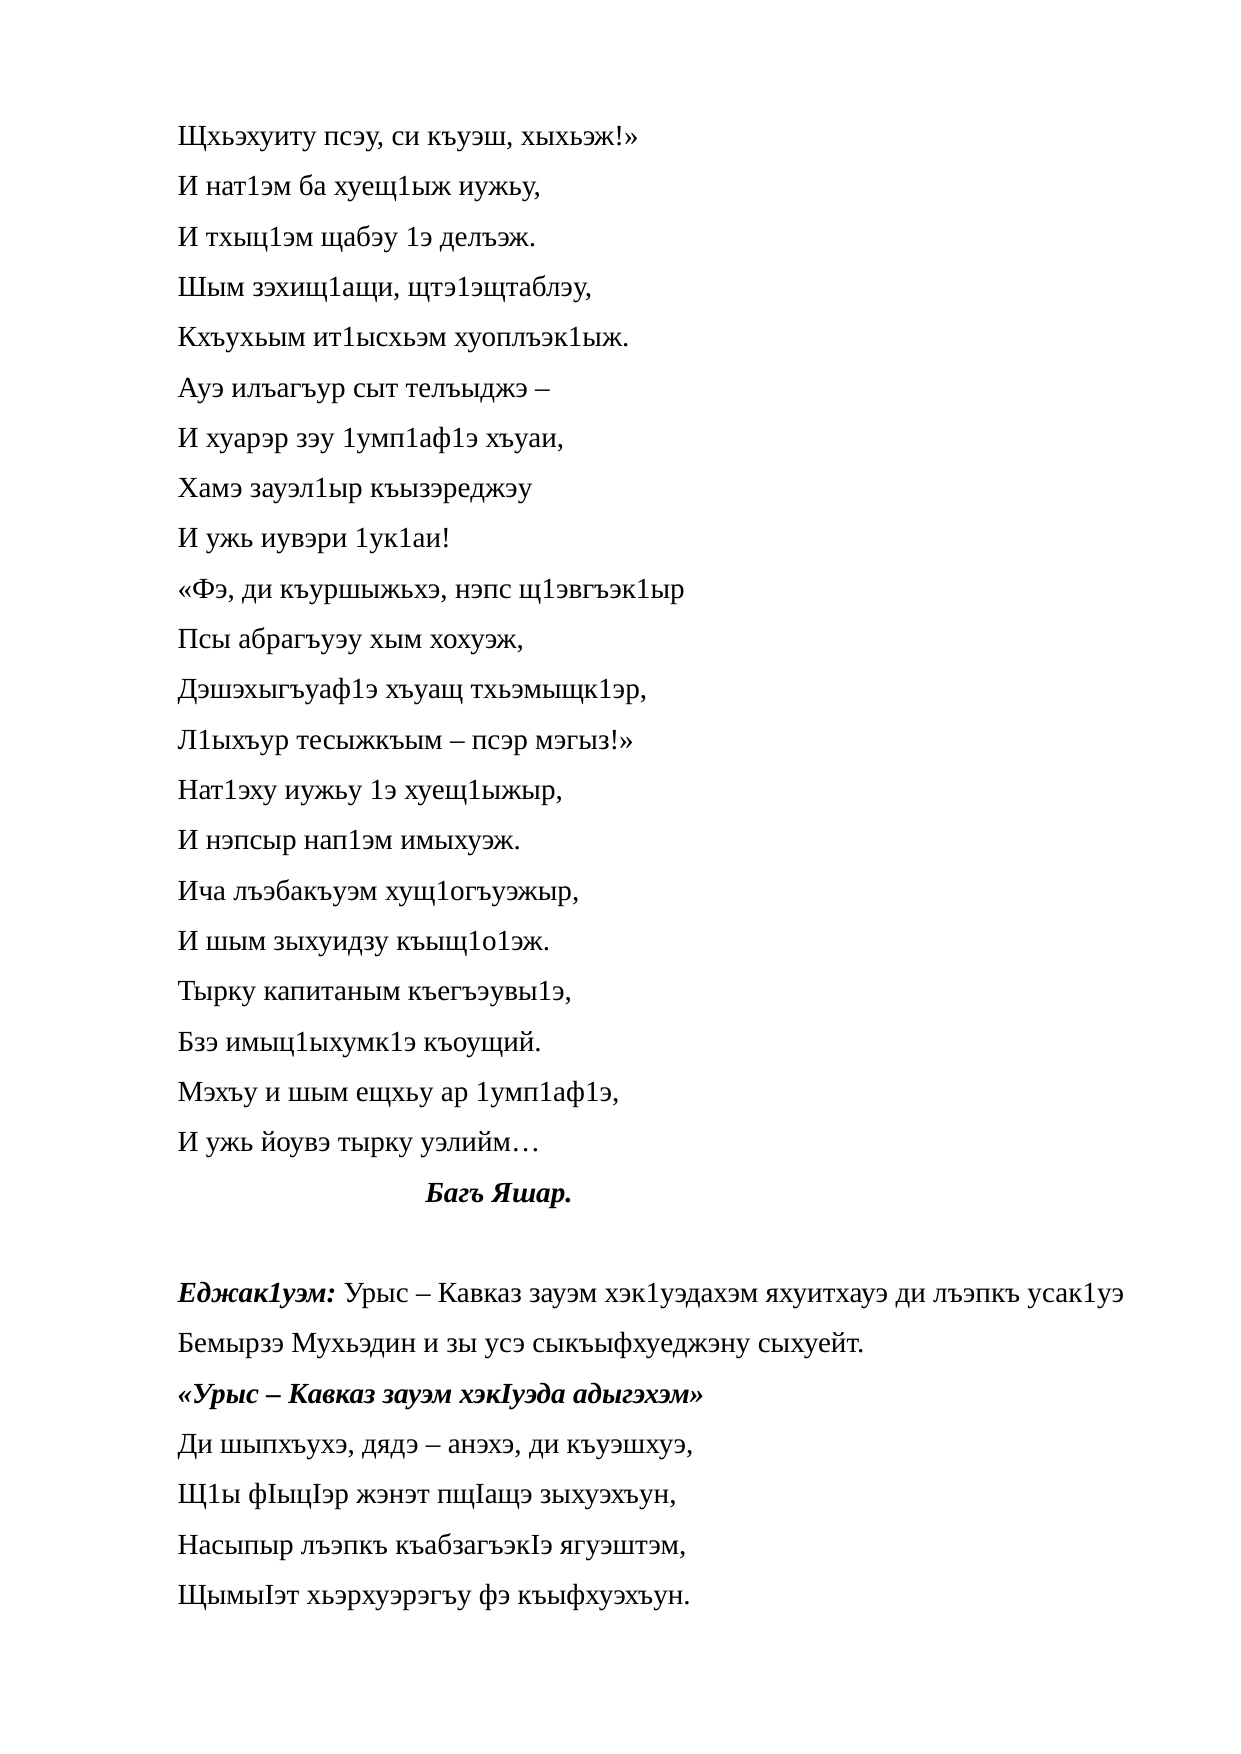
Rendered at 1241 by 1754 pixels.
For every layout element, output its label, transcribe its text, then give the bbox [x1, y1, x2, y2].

text Ича лъэбакъуэм хущ1огъуэжыр, [177, 873, 1152, 906]
text Л1ыхъур тесыжкъым – псэр мэгыз!» [177, 722, 1152, 755]
text Багъ Яшар. [177, 1175, 1152, 1208]
text Тырку капитаным къегъэувы1э, [177, 973, 1152, 1007]
text «Урыс – Кавказ зауэм хэкIуэда адыгэхэм» [177, 1376, 1152, 1409]
text Насыпыр лъэпкъ къабзагъэкIэ ягуэштэм, [177, 1527, 1152, 1560]
text Псы абрагъуэу хым хохуэж, [177, 621, 1152, 655]
text И хуарэр зэу 1умп1аф1э хъуаи, [177, 420, 1152, 453]
text И шым зыхуидзу къыщ1о1эж. [177, 923, 1152, 957]
text Щхьэхуиту псэу, си къуэш, хыхьэж!» [177, 118, 1152, 152]
text «Фэ, ди къуршыжьхэ, нэпс щ1эвгъэк1ыр [177, 571, 1152, 604]
text Щ1ы фIыцIэр жэнэт пщIащэ зыхуэхъун, [177, 1477, 1152, 1510]
text ЩымыIэт хьэрхуэрэгъу фэ къыфхуэхъун. [177, 1577, 1152, 1611]
text И тхыц1эм щабэу 1э делъэж. [177, 219, 1152, 252]
text Нат1эху иужьу 1э хуещ1ыжыр, [177, 772, 1152, 806]
text И нат1эм ба хуещ1ыж иужьу, [177, 168, 1152, 202]
text Еджак1уэм: Урыс – Кавказ зауэм хэк1уэдахэм яхуитхауэ ди лъэпкъ усак1уэ Бемырзэ Мухьэдин и зы усэ сыкъыфхуеджэну сыхуейт. [177, 1275, 1152, 1359]
text Бзэ имыц1ыхумк1э къоущий. [177, 1024, 1152, 1057]
text И ужь йоувэ тырку уэлийм… [177, 1124, 1152, 1158]
text Мэхъу и шым ещхьу ар 1умп1аф1э, [177, 1074, 1152, 1108]
text Ди шыпхъухэ, дядэ – анэхэ, ди къуэшхуэ, [177, 1426, 1152, 1460]
text Кхъухьым ит1ысхьэм хуоплъэк1ыж. [177, 319, 1152, 353]
text И ужь иувэри 1ук1аи! [177, 521, 1152, 554]
text Ауэ илъагъур сыт телъыджэ – [177, 370, 1152, 403]
text Дэшэхыгъуаф1э хъуащ тхьэмыщк1эр, [177, 672, 1152, 705]
text Шым зэхищ1ащи, щтэ1эщтаблэу, [177, 269, 1152, 303]
text И нэпсыр нап1эм имыхуэж. [177, 822, 1152, 856]
text Хамэ зауэл1ыр къызэреджэу [177, 470, 1152, 504]
